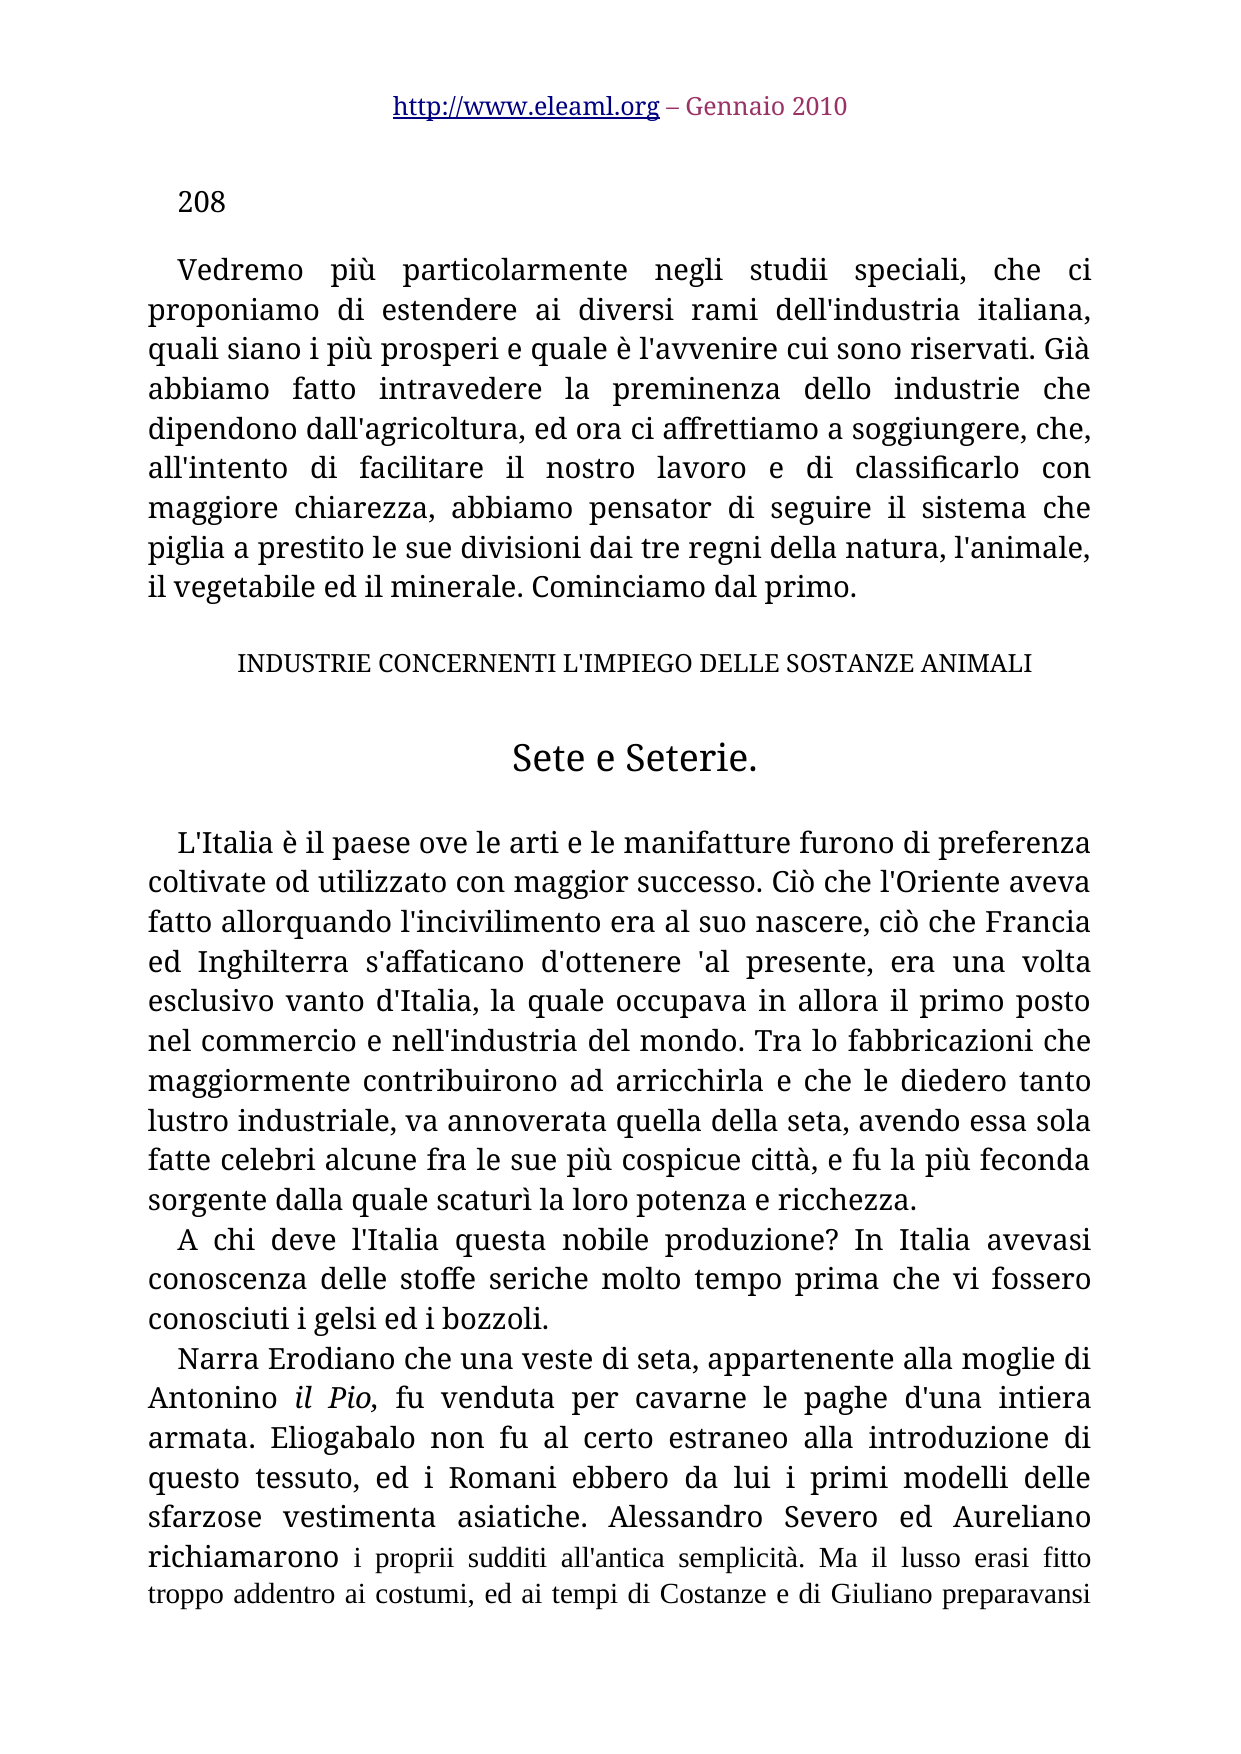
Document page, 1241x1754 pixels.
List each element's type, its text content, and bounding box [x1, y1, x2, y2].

text INDUSTRIE CONCERNENTI L'IMPIEGO DELLE SOSTANZE ANIMALI [148, 646, 1093, 680]
text 208 [148, 181, 1093, 221]
text L'Italia è il paese ove le arti e le manifatture furono di preferenza coltivate od utilizzato con maggior successo. Ciò che l'Oriente aveva fatto allorquando l'incivilimento era al suo nascere, ciò che Francia ed Inghilterra s'affaticano d'ottenere 'al presente, era una volta esclusivo vanto d'Italia, la quale occupava in allora il primo posto nel commercio e nell'industria del mondo. Tra lo fabbricazioni che maggiormente contribuirono ad arricchirla e che le diedero tanto lustro industriale, va annoverata quella della seta, avendo essa sola fatte celebri alcune fra le sue più cospicue città, e fu la più feconda sorgente dalla quale scaturì la loro potenza e ricchezza. [148, 822, 1093, 1219]
text A chi deve l'Italia questa nobile produzione? In Italia avevasi conoscenza delle stoffe seriche molto tempo prima che vi fossero conosciuti i gelsi ed i bozzoli. [148, 1219, 1093, 1338]
text Vedremo più particolarmente negli studii speciali, che ci proponiamo di estendere ai diversi rami dell'industria italiana, quali siano i più prosperi e quale è l'avvenire cui sono riservati. Già abbiamo fatto intravedere la preminenza dello industrie che dipendono dall'agricoltura, ed ora ci affrettiamo a soggiungere, che, all'intento di facilitare il nostro lavoro e di classificarlo con maggiore chiarezza, abbiamo pensator di seguire il sistema che piglia a prestito le sue divisioni dai tre regni della natura, l'animale, il vegetabile ed il minerale. Cominciamo dal primo. [148, 249, 1093, 606]
text Narra Erodiano che una veste di seta, appartenente alla moglie di Antonino il Pio, fu venduta per cavarne le paghe d'una intiera armata. Eliogabalo non fu al certo estraneo alla introduzione di questo tessuto, ed i Romani ebbero da lui i primi modelli delle sfarzose vestimenta asiatiche. Alessandro Severo ed Aureliano richiamarono i proprii sudditi all'antica semplicità. Ma il lusso erasi fitto troppo addentro ai costumi, ed ai tempi di Costanze e di Giuliano preparavansi [148, 1338, 1093, 1609]
text Sete e Seterie. [148, 731, 1093, 782]
